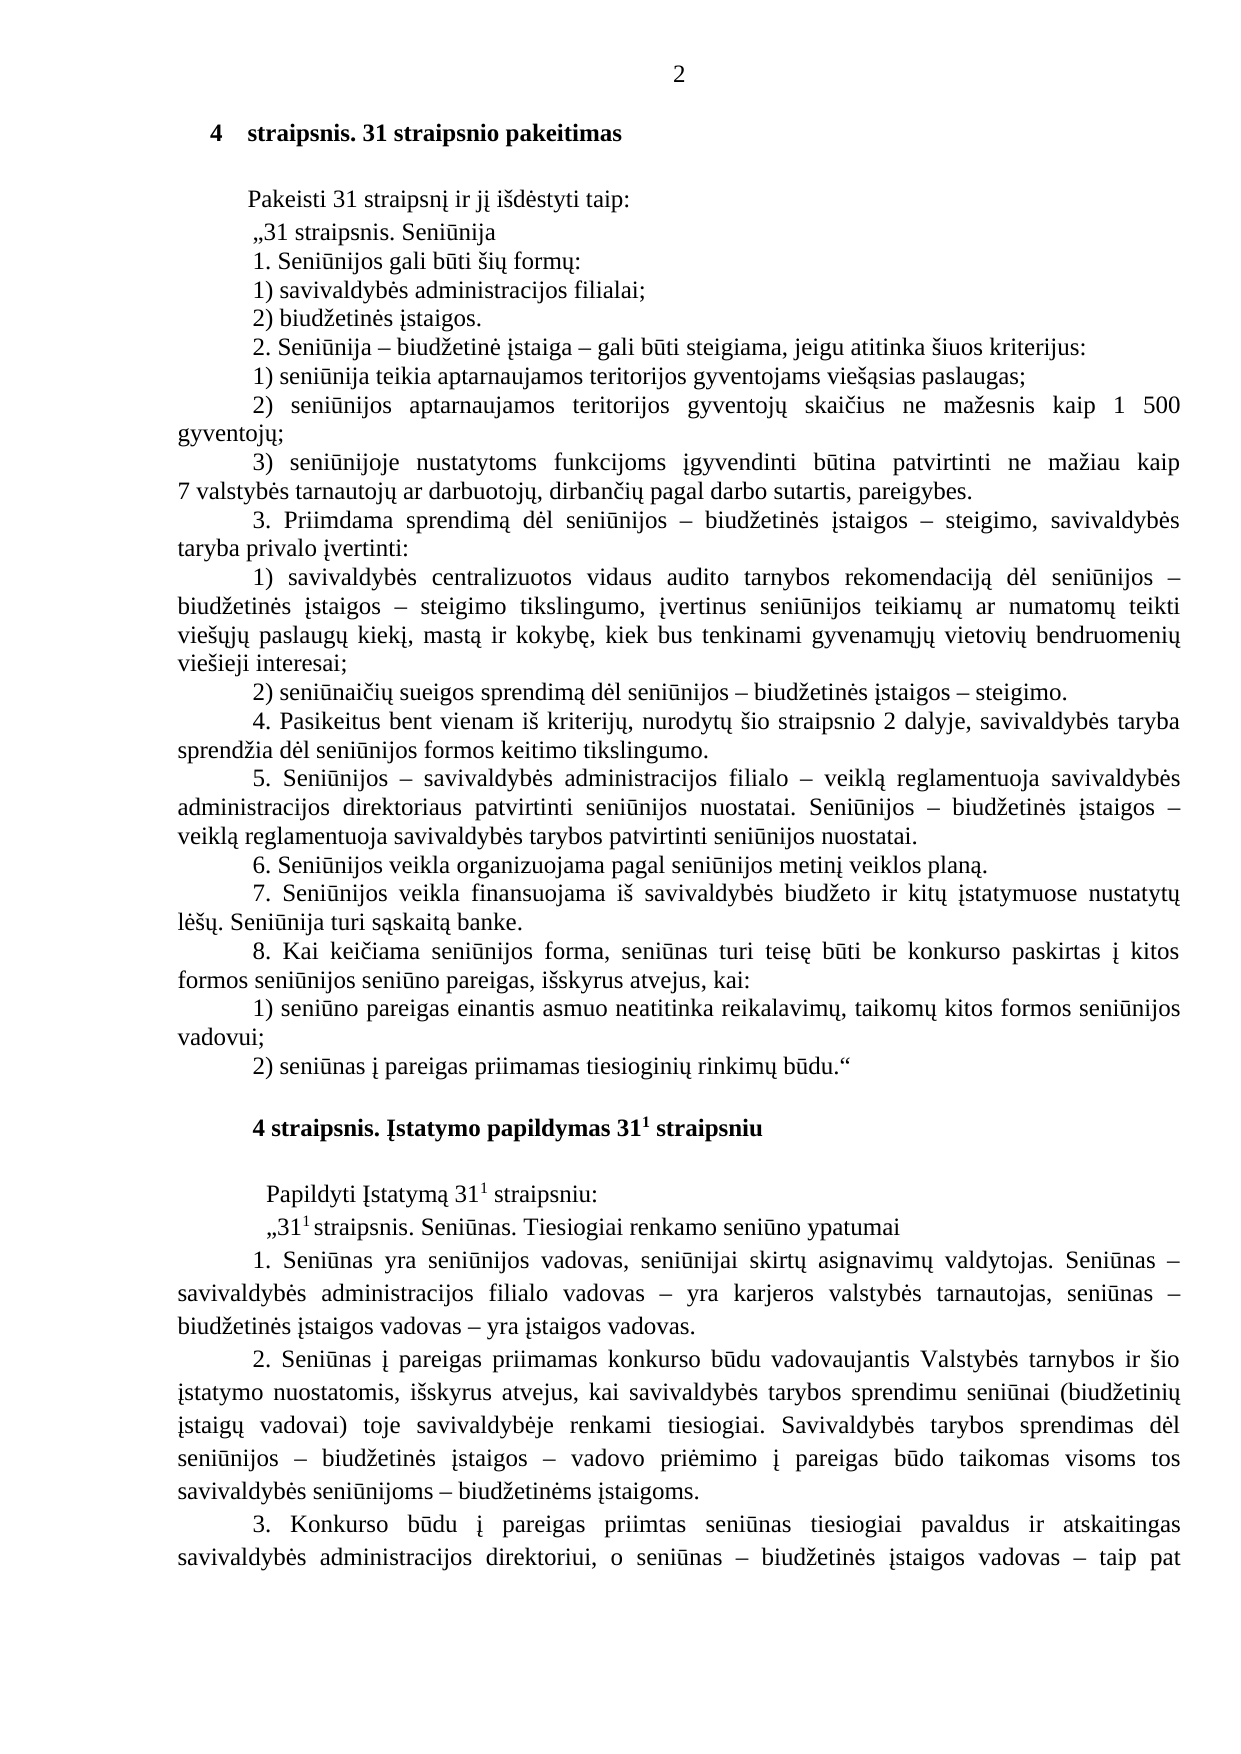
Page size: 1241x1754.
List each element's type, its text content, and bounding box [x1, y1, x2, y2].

text 6. Seniūnijos veikla organizuojama pagal seniūnijos metinį veiklos planą. [177, 850, 1181, 878]
text 2. Seniūnija – biudžetinė įstaiga – gali būti steigiama, jeigu atitinka šiuos kriterijus: [177, 332, 1181, 361]
text 7. Seniūnijos veikla finansuojama iš savivaldybės biudžeto ir kitų įstatymuose nustatytų lėšų. Seniūnija turi sąskaitą banke. [177, 878, 1181, 936]
text 3. Konkurso būdu į pareigas priimtas seniūnas tiesiogiai pavaldus ir atskaitingas savivaldybės administracijos direktoriui, o seniūnas – biudžetinės įstaigos vadovas – taip pat [177, 1509, 1181, 1571]
text 1) seniūnija teikia aptarnaujamos teritorijos gyventojams viešąsias paslaugas; [177, 361, 1181, 390]
text 4 straipsnis. 31 straipsnio pakeitimas [210, 118, 1181, 147]
text 3) seniūnijoje nustatytoms funkcijoms įgyvendinti būtina patvirtinti ne mažiau kaip 7 valstybės tarnautojų ar darbuotojų, dirbančių pagal darbo sutartis, pareigybes. [177, 447, 1181, 505]
text Papildyti Įstatymą 311 straipsniu: [177, 1179, 1181, 1207]
text 1. Seniūnas yra seniūnijos vadovas, seniūnijai skirtų asignavimų valdytojas. Seniūnas –savivaldybės administracijos filialo vadovas – yra karjeros valstybės tarnautojas, seniūnas – biudžetinės įstaigos vadovas – yra įstaigos vadovas. [177, 1245, 1181, 1339]
text 2) seniūnijos aptarnaujamos teritorijos gyventojų skaičius ne mažesnis kaip 1 500 gyventojų; [177, 390, 1181, 447]
text 3. Priimdama sprendimą dėl seniūnijos – biudžetinės įstaigos – steigimo, savivaldybės taryba privalo įvertinti: [177, 505, 1181, 562]
text 1) seniūno pareigas einantis asmuo neatitinka reikalavimų, taikomų kitos formos seniūnijos vadovui; [177, 993, 1181, 1051]
text 1) savivaldybės centralizuotos vidaus audito tarnybos rekomendaciją dėl seniūnijos – biudžetinės įstaigos – steigimo tikslingumo, įvertinus seniūnijos teikiamų ar numatomų teikti viešųjų paslaugų kiekį, mastą ir kokybę, kiek bus tenkinami gyvenamųjų vietovių bendruomenių viešieji interesai; [177, 562, 1181, 677]
text 2) seniūnas į pareigas priimamas tiesioginių rinkimų būdu.“ [177, 1051, 1181, 1080]
text 4. Pasikeitus bent vienam iš kriterijų, nurodytų šio straipsnio 2 dalyje, savivaldybės taryba sprendžia dėl seniūnijos formos keitimo tikslingumo. [177, 706, 1181, 763]
text 1. Seniūnijos gali būti šių formų: [177, 246, 1181, 275]
text 8. Kai keičiama seniūnijos forma, seniūnas turi teisę būti be konkurso paskirtas į kitos formos seniūnijos seniūno pareigas, išskyrus atvejus, kai: [177, 936, 1181, 993]
text „311 straipsnis. Seniūnas. Tiesiogiai renkamo seniūno ypatumai [177, 1212, 1181, 1241]
text 5. Seniūnijos – savivaldybės administracijos filialo – veiklą reglamentuoja savivaldybės administracijos direktoriaus patvirtinti seniūnijos nuostatai. Seniūnijos – biudžetinės įstaigos – veiklą reglamentuoja savivaldybės tarybos patvirtinti seniūnijos nuostatai. [177, 763, 1181, 850]
text 4 straipsnis. Įstatymo papildymas 311 straipsniu [177, 1113, 1181, 1141]
text 1) savivaldybės administracijos filialai; [177, 275, 1181, 303]
text 2) biudžetinės įstaigos. [177, 303, 1181, 332]
text Pakeisti 31 straipsnį ir jį išdėstyti taip: [177, 184, 1181, 213]
text 2. Seniūnas į pareigas priimamas konkurso būdu vadovaujantis Valstybės tarnybos ir šio įstatymo nuostatomis, išskyrus atvejus, kai savivaldybės tarybos sprendimu seniūnai (biudžetinių įstaigų vadovai) toje savivaldybėje renkami tiesiogiai. Savivaldybės tarybos sprendimas dėl seniūnijos – biudžetinės įstaigos – vadovo priėmimo į pareigas būdo taikomas visoms tos savivaldybės seniūnijoms – biudžetinėms įstaigoms. [177, 1344, 1181, 1505]
text 2) seniūnaičių sueigos sprendimą dėl seniūnijos – biudžetinės įstaigos – steigimo. [177, 677, 1181, 706]
text „31 straipsnis. Seniūnija [252, 217, 1181, 246]
